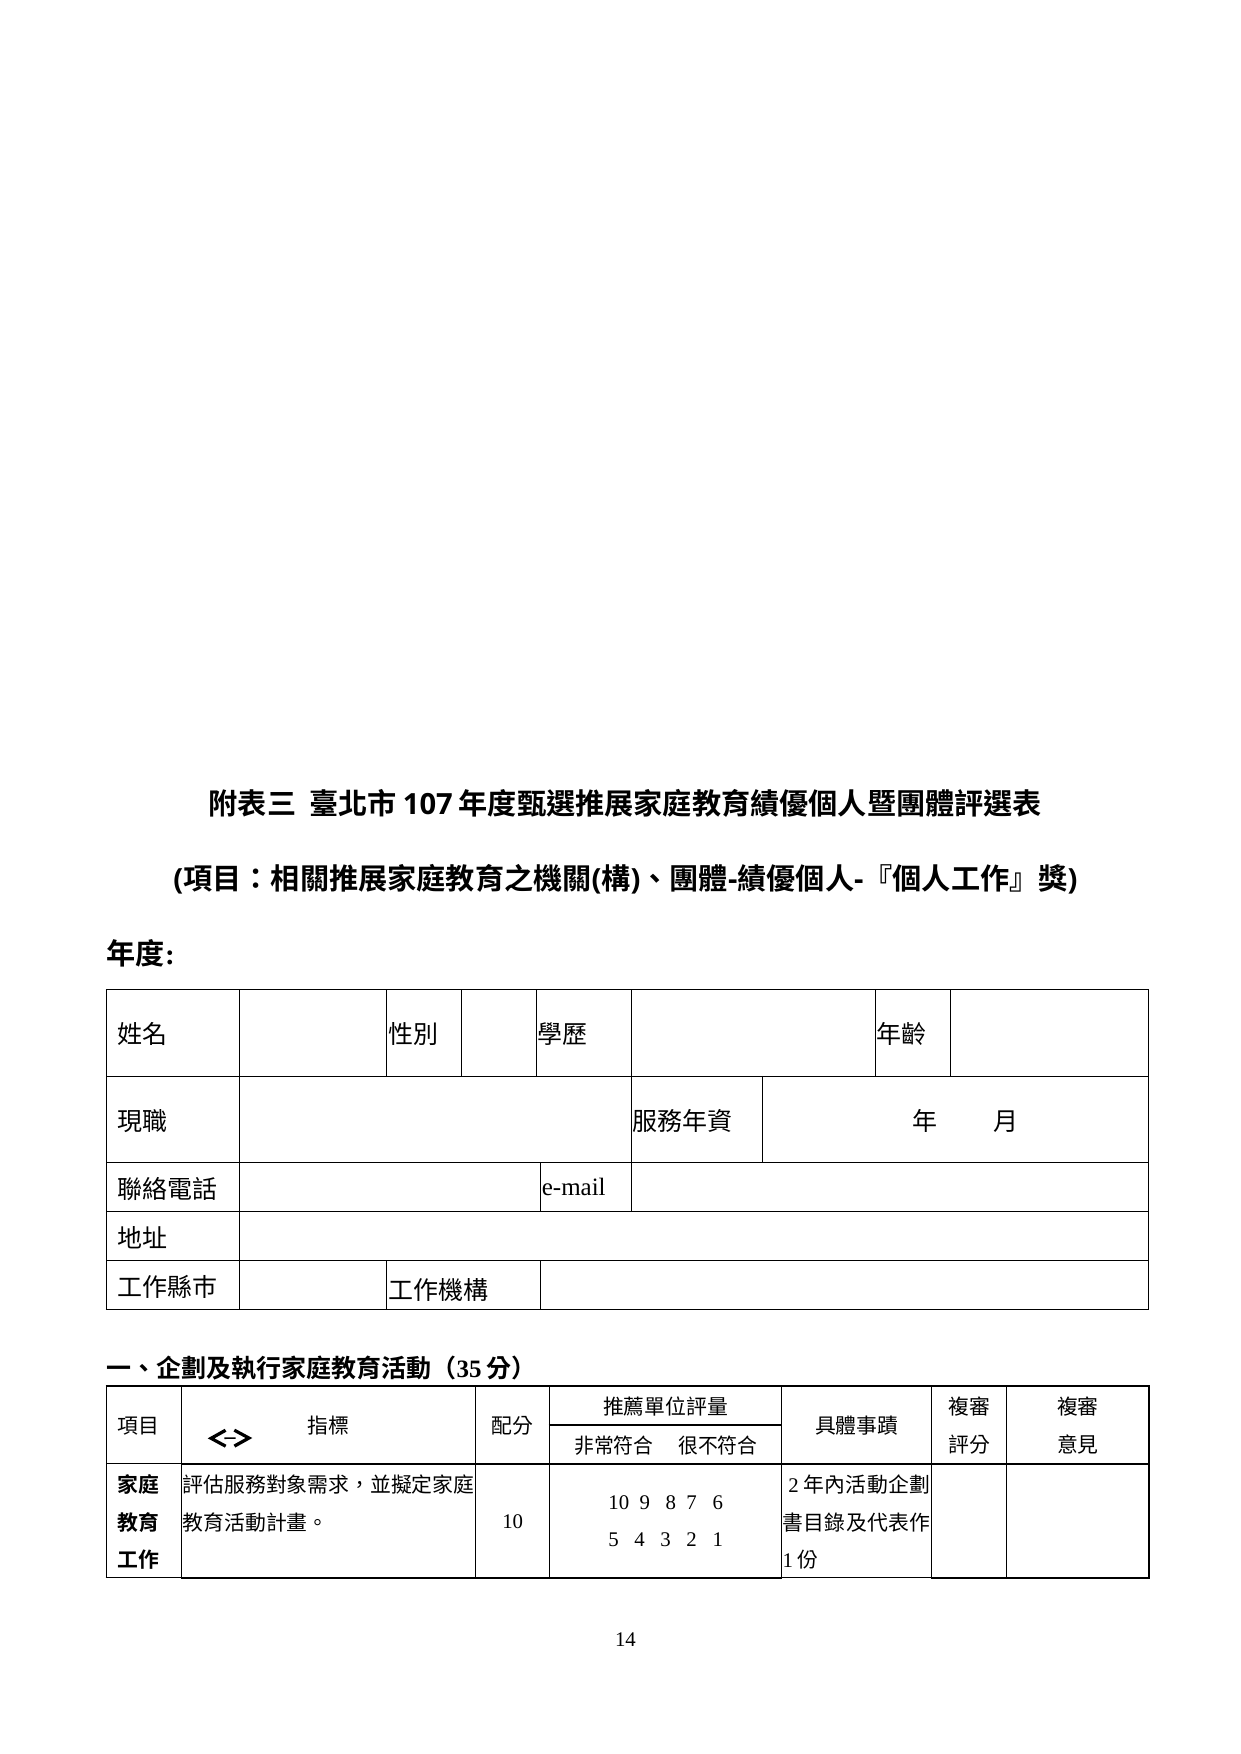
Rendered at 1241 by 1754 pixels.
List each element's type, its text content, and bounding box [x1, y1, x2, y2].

table_header 指標 [182, 1387, 475, 1463]
table_header 姓名 [107, 990, 239, 1076]
table_cell [240, 1163, 540, 1211]
table_cell 年 月 [763, 1077, 1148, 1162]
table_cell [632, 1163, 1148, 1211]
table_cell 地址 [107, 1212, 239, 1260]
table_cell 家庭教育工作 [107, 1464, 181, 1577]
table_cell [240, 1212, 1148, 1260]
table_cell 2年內活動企劃書目錄及代表作1份 [782, 1465, 931, 1577]
table_cell 工作縣巿 [107, 1261, 239, 1309]
table_cell 服務年資 [632, 1077, 762, 1162]
table_header [240, 990, 386, 1076]
table_header 學歷 [537, 990, 631, 1076]
table_header [951, 990, 1148, 1076]
table_cell [541, 1261, 1148, 1309]
table_header 配分 [476, 1387, 549, 1463]
table_cell [932, 1465, 1006, 1577]
table_header [462, 990, 536, 1076]
table_header 推薦單位評量 [550, 1387, 781, 1424]
table_header [632, 990, 875, 1076]
text (項目：相關推展家庭教育之機關(構)、團體-績優個人-『個人工作』獎) [106, 839, 1144, 914]
table_cell 評估服務對象需求，並擬定家庭教育活動計畫。 [182, 1465, 475, 1577]
table_cell [1007, 1465, 1148, 1577]
table_cell 現職 [107, 1077, 239, 1162]
table_header 複審 意見 [1007, 1387, 1148, 1463]
text 年度: [106, 914, 1144, 989]
table_cell [240, 1077, 631, 1162]
table_header 項目 [107, 1387, 181, 1463]
table_cell [240, 1261, 386, 1309]
table_cell 10 [476, 1465, 549, 1577]
table_cell 非常符合 很不符合 [550, 1426, 781, 1463]
table_header 性別 [387, 990, 461, 1076]
table_header 具體事蹟 [782, 1387, 931, 1463]
table_cell 10 9 8 7 6 5 4 3 2 1 [550, 1465, 781, 1577]
table_cell 工作機構 [387, 1261, 540, 1309]
text 一、企劃及執行家庭教育活動（35分） [106, 1348, 1144, 1385]
table_header 年齡 [876, 990, 950, 1076]
table_cell 聯絡電話 [107, 1163, 239, 1211]
text 附表三 臺北市107年度甄選推展家庭教育績優個人暨團體評選表 [106, 764, 1144, 839]
table_cell e-mail [541, 1163, 631, 1211]
table_header 複審 評分 [932, 1387, 1006, 1463]
